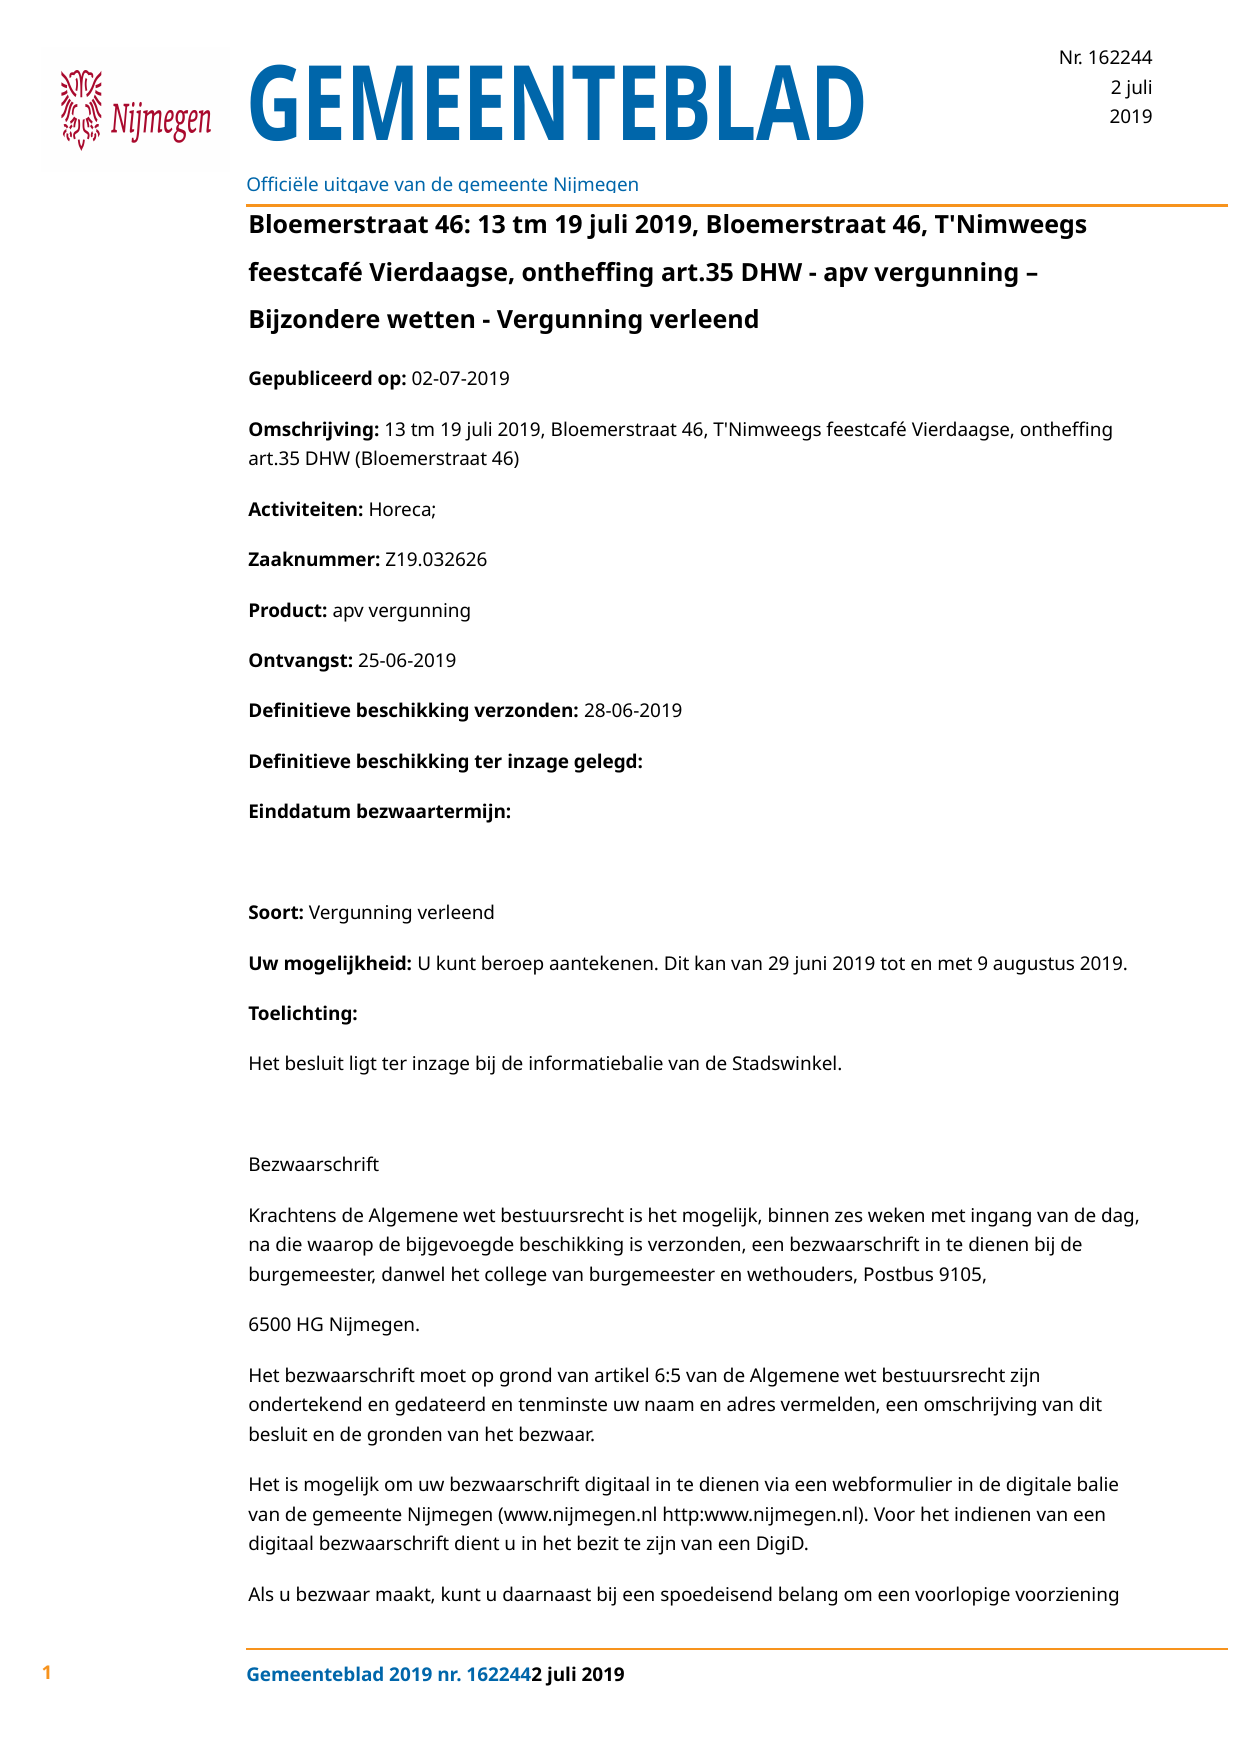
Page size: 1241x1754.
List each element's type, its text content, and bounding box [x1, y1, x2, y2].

text Activiteiten: Horeca; [248, 496, 1152, 522]
text Het is mogelijk om uw bezwaarschrift digitaal in te dienen via een webformulier in de digitale balie van de gemeente Nijmegen (www.nijmegen.nl http:www.nijmegen.nl). Voor het indienen van een digitaal bezwaarschrift dient u in het bezit te zijn van een DigiD. [248, 1471, 1152, 1556]
text Definitieve beschikking verzonden: 28-06-2019 [248, 698, 1152, 723]
text Het bezwaarschrift moet op grond van artikel 6:5 van de Algemene wet bestuursrecht zijn ondertekend en gedateerd en tenminste uw naam en adres vermelden, een omschrijving van dit besluit en de gronden van het bezwaar. [248, 1362, 1152, 1447]
text Bezwaarschrift [248, 1151, 1152, 1177]
text 6500 HG Nijmegen. [248, 1311, 1152, 1337]
text Einddatum bezwaartermijn: [248, 798, 1152, 824]
text Gepubliceerd op: 02-07-2019 [248, 366, 1152, 391]
text Toelichting: [248, 1000, 1152, 1026]
text Zaaknummer: Z19.032626 [248, 546, 1152, 572]
text Het besluit ligt ter inzage bij de informatiebalie van de Stadswinkel. [248, 1051, 1152, 1076]
text Definitieve beschikking ter inzage gelegd: [248, 748, 1152, 774]
text Omschrijving: 13 tm 19 juli 2019, Bloemerstraat 46, T'Nimweegs feestcafé Vierdaagse, ontheffing art.35 DHW (Bloemerstraat 46) [248, 416, 1152, 471]
text Ontvangst: 25-06-2019 [248, 647, 1152, 673]
text Soort: Vergunning verleend [248, 899, 1152, 925]
text Bloemerstraat 46: 13 tm 19 juli 2019, Bloemerstraat 46, T'Nimweegs feestcafé Vierdaagse, ontheffing art.35 DHW - apv vergunning – Bijzondere wetten - Vergunning verleend [248, 207, 1152, 336]
picture [41, 47, 231, 172]
text Krachtens de Algemene wet bestuursrecht is het mogelijk, binnen zes weken met ingang van de dag, na die waarop de bijgevoegde beschikking is verzonden, een bezwaarschrift in te dienen bij de burgemeester, danwel het college van burgemeester en wethouders, Postbus 9105, [248, 1202, 1152, 1287]
text Product: apv vergunning [248, 597, 1152, 622]
text Als u bezwaar maakt, kunt u daarnaast bij een spoedeisend belang om een voorlopige voorziening [248, 1581, 1152, 1607]
text Uw mogelijkheid: U kunt beroep aantekenen. Dit kan van 29 juni 2019 tot en met 9 augustus 2019. [248, 950, 1152, 975]
